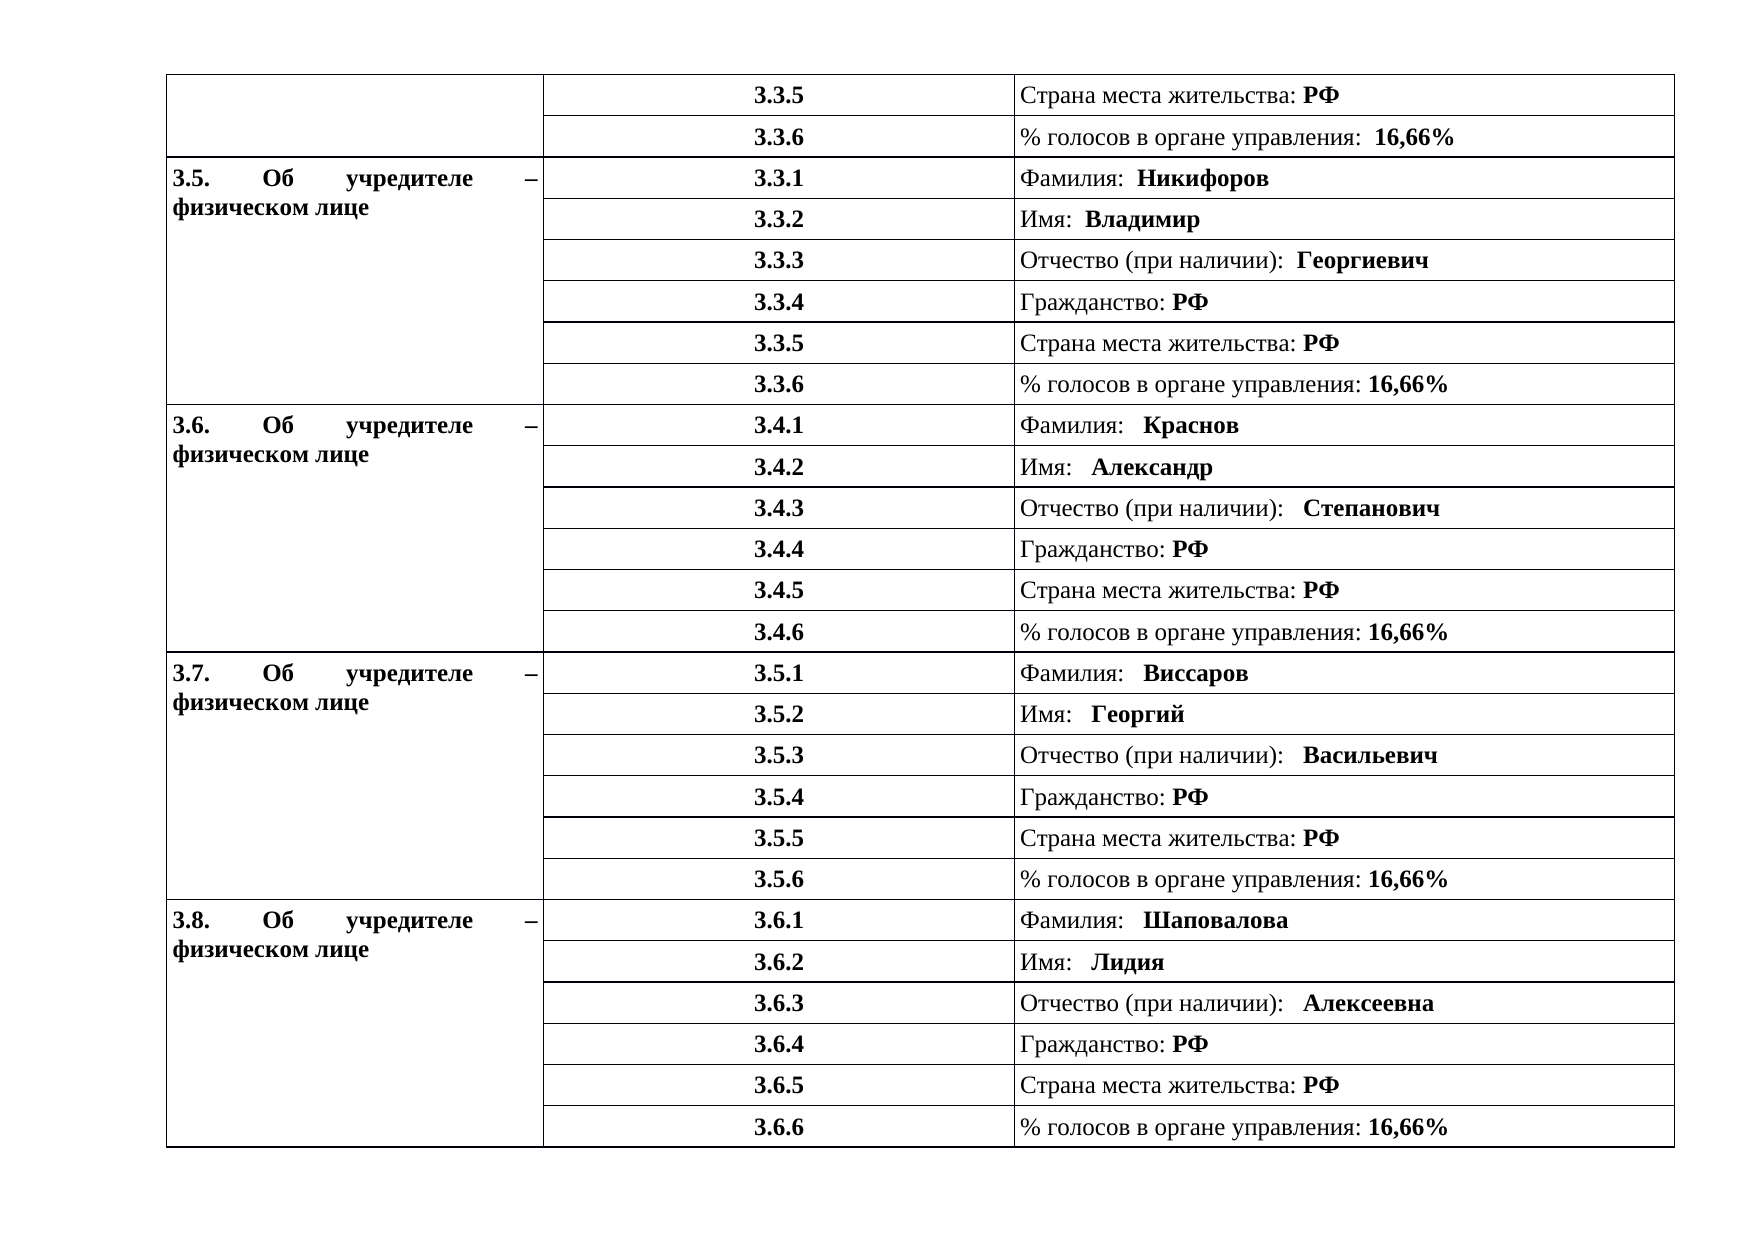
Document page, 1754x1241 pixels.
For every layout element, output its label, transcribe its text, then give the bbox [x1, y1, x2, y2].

table_cell 3.7. Об учредителе – физическом лице [167, 653, 543, 899]
table_cell 3.3.1 [544, 158, 1014, 198]
table_cell Отчество (при наличии): Георгиевич [1015, 240, 1674, 280]
table_cell Фамилия: Краснов [1015, 405, 1674, 445]
table_cell 3.5.6 [544, 859, 1014, 899]
table_cell Гражданство: РФ [1015, 776, 1674, 816]
table_cell 3.3.4 [544, 281, 1014, 321]
table_cell 3.5.3 [544, 735, 1014, 775]
table_cell Отчество (при наличии): Алексеевна [1015, 983, 1674, 1023]
table_cell 3.5. Об учредителе – физическом лице [167, 158, 543, 404]
table_cell 3.4.4 [544, 529, 1014, 569]
table_cell Имя: Георгий [1015, 694, 1674, 734]
table_cell 3.6.2 [544, 941, 1014, 981]
table_cell Страна места жительства: РФ [1015, 323, 1674, 363]
table_cell Имя: Александр [1015, 446, 1674, 486]
table_cell 3.5.5 [544, 818, 1014, 858]
table_cell 3.3.3 [544, 240, 1014, 280]
table_cell Фамилия: Никифоров [1015, 158, 1674, 198]
table_cell 3.5.2 [544, 694, 1014, 734]
table_cell Отчество (при наличии): Степанович [1015, 488, 1674, 528]
table_cell Гражданство: РФ [1015, 529, 1674, 569]
table_cell % голосов в органе управления: 16,66% [1015, 611, 1674, 651]
table_cell Гражданство: РФ [1015, 1024, 1674, 1064]
table_cell 3.8. Об учредителе – физическом лице [167, 900, 543, 1146]
table_cell Фамилия: Шаповалова [1015, 900, 1674, 940]
table_cell 3.4.1 [544, 405, 1014, 445]
table_cell Фамилия: Виссаров [1015, 653, 1674, 693]
table_cell Гражданство: РФ [1015, 281, 1674, 321]
table_cell Страна места жительства: РФ [1015, 570, 1674, 610]
table_cell 3.6.1 [544, 900, 1014, 940]
table_cell 3.3.6 [544, 116, 1014, 156]
table_cell 3.4.6 [544, 611, 1014, 651]
table_cell 3.3.5 [544, 323, 1014, 363]
table_cell 3.6.5 [544, 1065, 1014, 1105]
table_cell 3.3.5 [544, 75, 1014, 115]
table_cell 3.6.3 [544, 983, 1014, 1023]
table_cell % голосов в органе управления: 16,66% [1015, 1106, 1674, 1146]
table_cell 3.6.4 [544, 1024, 1014, 1064]
table_cell 3.4.3 [544, 488, 1014, 528]
table_cell 3.4.5 [544, 570, 1014, 610]
table_cell 3.3.2 [544, 199, 1014, 239]
table_cell Страна места жительства: РФ [1015, 818, 1674, 858]
table_cell 3.5.1 [544, 653, 1014, 693]
table_cell Имя: Лидия [1015, 941, 1674, 981]
table_cell 3.4.2 [544, 446, 1014, 486]
table_cell 3.5.4 [544, 776, 1014, 816]
table_cell % голосов в органе управления: 16,66% [1015, 364, 1674, 404]
table_cell % голосов в органе управления: 16,66% [1015, 859, 1674, 899]
table_cell 3.6. Об учредителе – физическом лице [167, 405, 543, 651]
table_cell Имя: Владимир [1015, 199, 1674, 239]
table_cell % голосов в органе управления: 16,66% [1015, 116, 1674, 156]
table_cell 3.6.6 [544, 1106, 1014, 1146]
table_cell Страна места жительства: РФ [1015, 1065, 1674, 1105]
table_cell Отчество (при наличии): Васильевич [1015, 735, 1674, 775]
table_cell [167, 75, 543, 156]
table_cell 3.3.6 [544, 364, 1014, 404]
table_cell Страна места жительства: РФ [1015, 75, 1674, 115]
